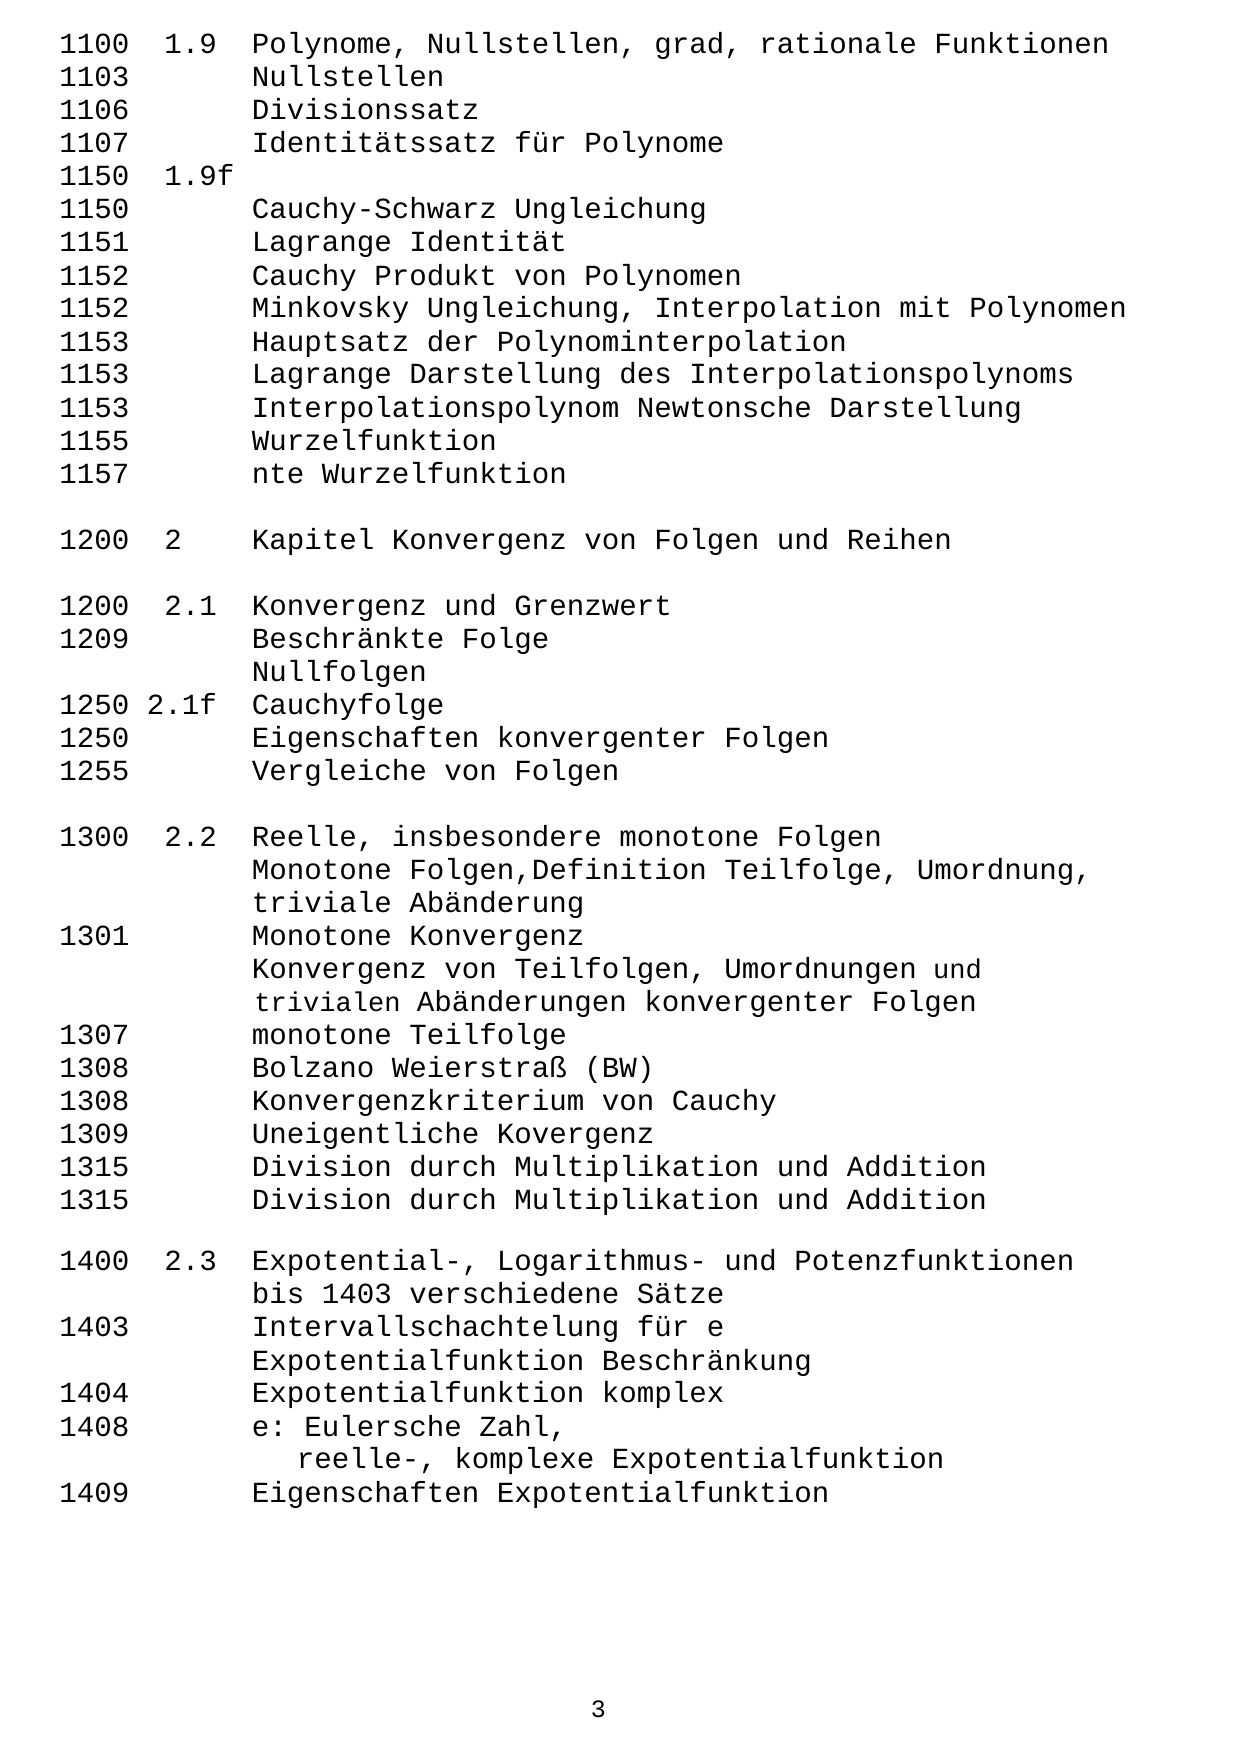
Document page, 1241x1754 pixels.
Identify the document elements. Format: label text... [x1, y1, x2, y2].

text 1100 1.9 Polynome, Nullstellen, grad, rationale Funktionen 1103 Nullstellen 1106 Divisionssatz 1107 Identitätssatz für Polynome [59, 29, 1211, 162]
text 1307 monotone Teilfolge 1308 Bolzano Weierstraß (BW) [59, 1020, 1211, 1086]
text 1250 2.1f Cauchyfolge 1250 Eigenschaften konvergenter Folgen [59, 690, 1211, 756]
text 1400 2.3 Expotential-, Logarithmus- und Potenzfunktionen [59, 1247, 1211, 1279]
text 1301 Monotone Konvergenz Konvergenz von Teilfolgen, Umordnungen und trivialen Abänderungen konvergenter Folgen [59, 921, 1211, 1020]
text Monotone Folgen,Definition Teilfolge, Umordnung, [59, 855, 1211, 888]
text bis 1403 verschiedene Sätze [59, 1279, 1211, 1313]
text 1308 Konvergenzkriterium von Cauchy 1309 Uneigentliche Kovergenz [59, 1086, 1211, 1152]
text 1157 nte Wurzelfunktion [59, 459, 1211, 492]
text 1209 Beschränkte Folge Nullfolgen [59, 624, 1211, 690]
text triviale Abänderung [59, 888, 1211, 921]
text 1315 Division durch Multiplikation und Addition [59, 1185, 1211, 1247]
text 1150 1.9f 1150 Cauchy-Schwarz Ungleichung 1151 Lagrange Identität 1152 Cauchy Produkt von Polynomen 1152 Minkovsky Ungleichung, Interpolation mit Polynomen 1153 Hauptsatz der Polynominterpolation 1153 Lagrange Darstellung des Interpolationspolynoms 1153 Interpolationspolynom Newtonsche Darstellung 1155 Wurzelfunktion [59, 162, 1211, 459]
text 1315 Division durch Multiplikation und Addition [59, 1152, 1211, 1185]
text 1403 Intervallschachtelung für e Expotentialfunktion Beschränkung 1404 Expotentialfunktion komplex [59, 1313, 1211, 1412]
text 1300 2.2 Reelle, insbesondere monotone Folgen [59, 822, 1211, 855]
text 1409 Eigenschaften Expotentialfunktion [59, 1478, 1211, 1511]
text 1200 2.1 Konvergenz und Grenzwert [59, 591, 1211, 624]
subtitle 1408 e: Eulersche Zahl, reelle-, komplexe Expotentialfunktion [59, 1412, 1211, 1478]
text 1200 2 Kapitel Konvergenz von Folgen und Reihen [59, 525, 1211, 558]
text 1255 Vergleiche von Folgen [59, 756, 1211, 789]
